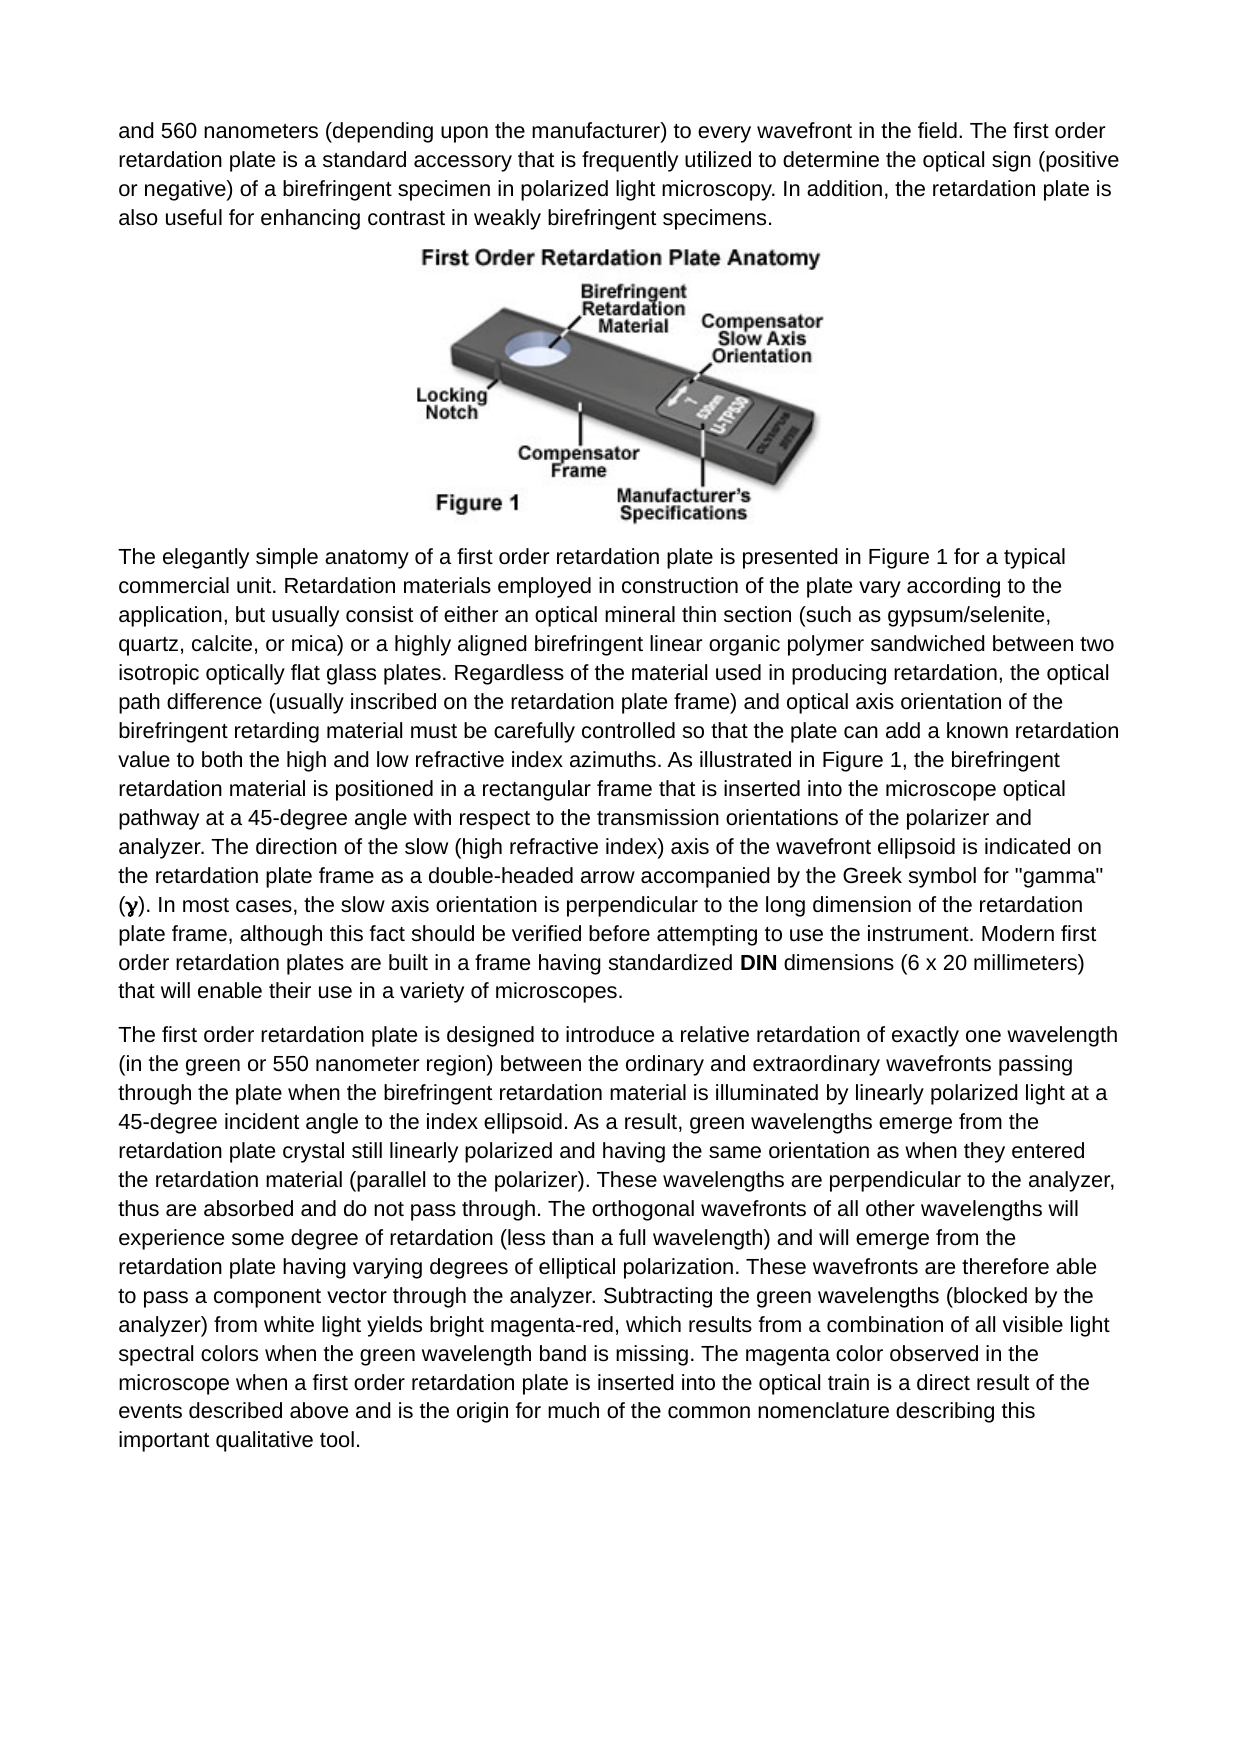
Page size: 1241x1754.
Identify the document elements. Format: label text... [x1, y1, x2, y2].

text The first order retardation plate is designed to introduce a relative retardation of exactly one wavelength (in the green or 550 nanometer region) between the ordinary and extraordinary wavefronts passing through the plate when the birefringent retardation material is illuminated by linearly polarized light at a 45-degree incident angle to the index ellipsoid. As a result, green wavelengths emerge from the retardation plate crystal still linearly polarized and having the same orientation as when they entered the retardation material (parallel to the polarizer). These wavelengths are perpendicular to the analyzer, thus are absorbed and do not pass through. The orthogonal wavefronts of all other wavelengths will experience some degree of retardation (less than a full wavelength) and will emerge from the retardation plate having varying degrees of elliptical polarization. These wavefronts are therefore able to pass a component vector through the analyzer. Subtracting the green wavelengths (blocked by the analyzer) from white light yields bright magenta-red, which results from a combination of all visible light spectral colors when the green wavelength band is missing. The magenta color observed in the microscope when a first order retardation plate is inserted into the optical train is a direct result of the events described above and is the origin for much of the common nomenclature describing this important qualitative tool. [118, 1022, 1122, 1452]
text The elegantly simple anatomy of a first order retardation plate is presented in Figure 1 for a typical commercial unit. Retardation materials employed in construction of the plate vary according to the application, but usually consist of either an optical mineral thin section (such as gypsum/selenite, quartz, calcite, or mica) or a highly aligned birefringent linear organic polymer sandwiched between two isotropic optically flat glass plates. Regardless of the material used in producing retardation, the optical path difference (usually inscribed on the retardation plate frame) and optical axis orientation of the birefringent retarding material must be carefully controlled so that the plate can add a known retardation value to both the high and low refractive index azimuths. As illustrated in Figure 1, the birefringent retardation material is positioned in a rectangular frame that is inserted into the microscope optical pathway at a 45-degree angle with respect to the transmission orientations of the polarizer and analyzer. The direction of the slow (high refractive index) axis of the wavefront ellipsoid is indicated on the retardation plate frame as a double-headed arrow accompanied by the Greek symbol for "gamma" (g). In most cases, the slow axis orientation is perpendicular to the long dimension of the retardation plate frame, although this fact should be verified before attempting to use the instrument. Modern first order retardation plates are built in a frame having standardized DIN dimensions (6 x 20 millimeters) that will enable their use in a variety of microscopes. [118, 544, 1122, 1003]
text and 560 nanometers (depending upon the manufacturer) to every wavefront in the field. The first order retardation plate is a standard accessory that is frequently utilized to determine the optical sign (positive or negative) of a birefringent specimen in polarized light microscopy. In addition, the retardation plate is also useful for enhancing contrast in weakly birefringent specimens. [118, 118, 1122, 230]
picture [416, 248, 824, 526]
